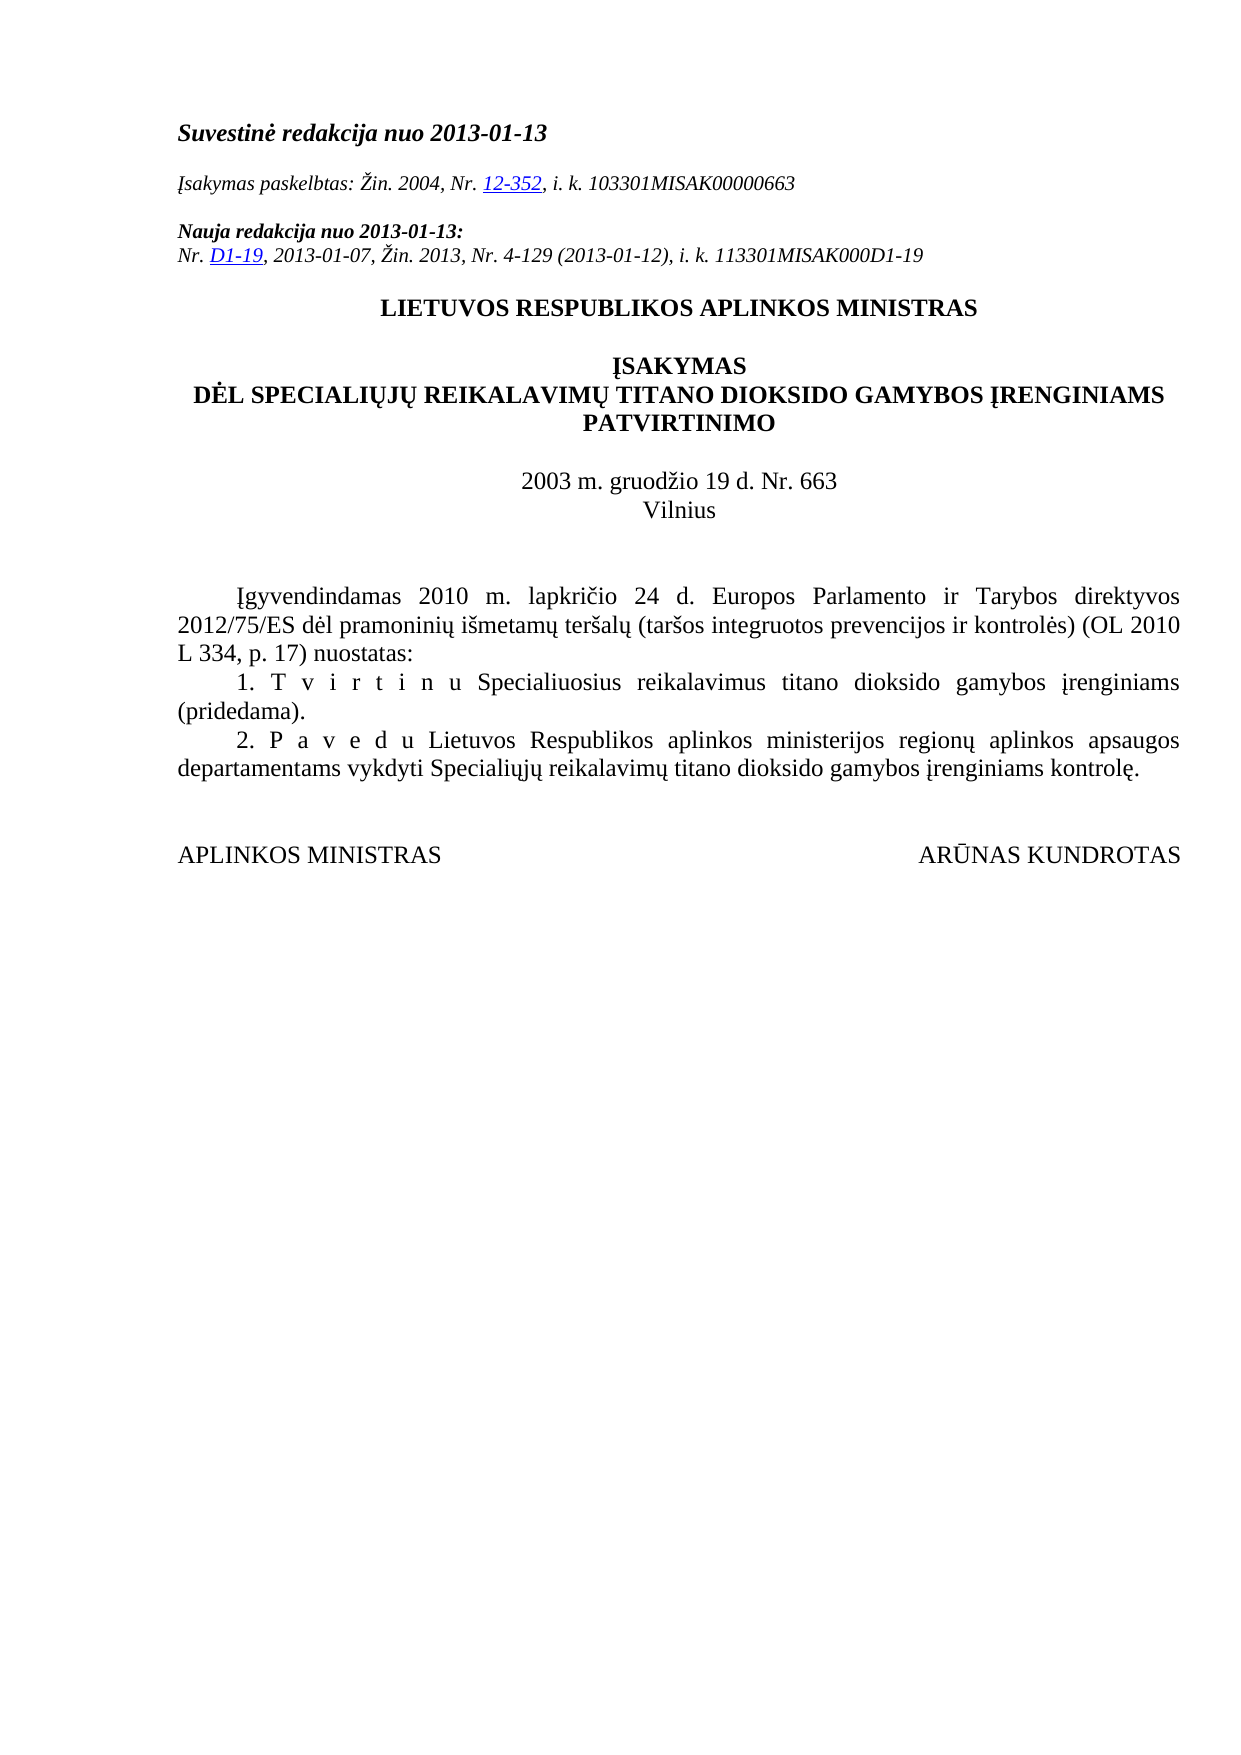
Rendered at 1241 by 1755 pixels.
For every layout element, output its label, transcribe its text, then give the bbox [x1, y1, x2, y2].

text Nauja redakcija nuo 2013-01-13: [177, 219, 1181, 243]
text Vilnius [177, 495, 1181, 523]
text 2. P a v e d u Lietuvos Respublikos aplinkos ministerijos regionų aplinkos apsaugos departamentams vykdyti Specialiųjų reikalavimų titano dioksido gamybos įrenginiams kontrolę. [177, 725, 1181, 782]
text Įsakymas paskelbtas: Žin. 2004, Nr. 12-352, i. k. 103301MISAK00000663 [177, 171, 1181, 195]
text Įgyvendindamas 2010 m. lapkričio 24 d. Europos Parlamento ir Tarybos direktyvos 2012/75/ES dėl pramoninių išmetamų teršalų (taršos integruotos prevencijos ir kontrolės) (OL 2010 L 334, p. 17) nuostatas: [177, 581, 1181, 667]
text DĖL SPECIALIŲJŲ REIKALAVIMŲ TITANO DIOKSIDO GAMYBOS ĮRENGINIAMS PATVIRTINIMO [177, 380, 1181, 437]
text Suvestinė redakcija nuo 2013-01-13 [177, 118, 1181, 147]
text 2003 m. gruodžio 19 d. Nr. 663 [177, 466, 1181, 495]
text Nr. D1-19, 2013-01-07, Žin. 2013, Nr. 4-129 (2013-01-12), i. k. 113301MISAK000D1-19 [177, 243, 1181, 267]
text ĮSAKYMAS [177, 351, 1181, 380]
text LIETUVOS RESPUBLIKOS APLINKOS MINISTRAS [177, 293, 1181, 322]
text APLINKOS MINISTRAS ARŪNAS KUNDROTAS [177, 840, 1181, 868]
text 1. T v i r t i n u Specialiuosius reikalavimus titano dioksido gamybos įrenginiams (pridedama). [177, 667, 1181, 725]
